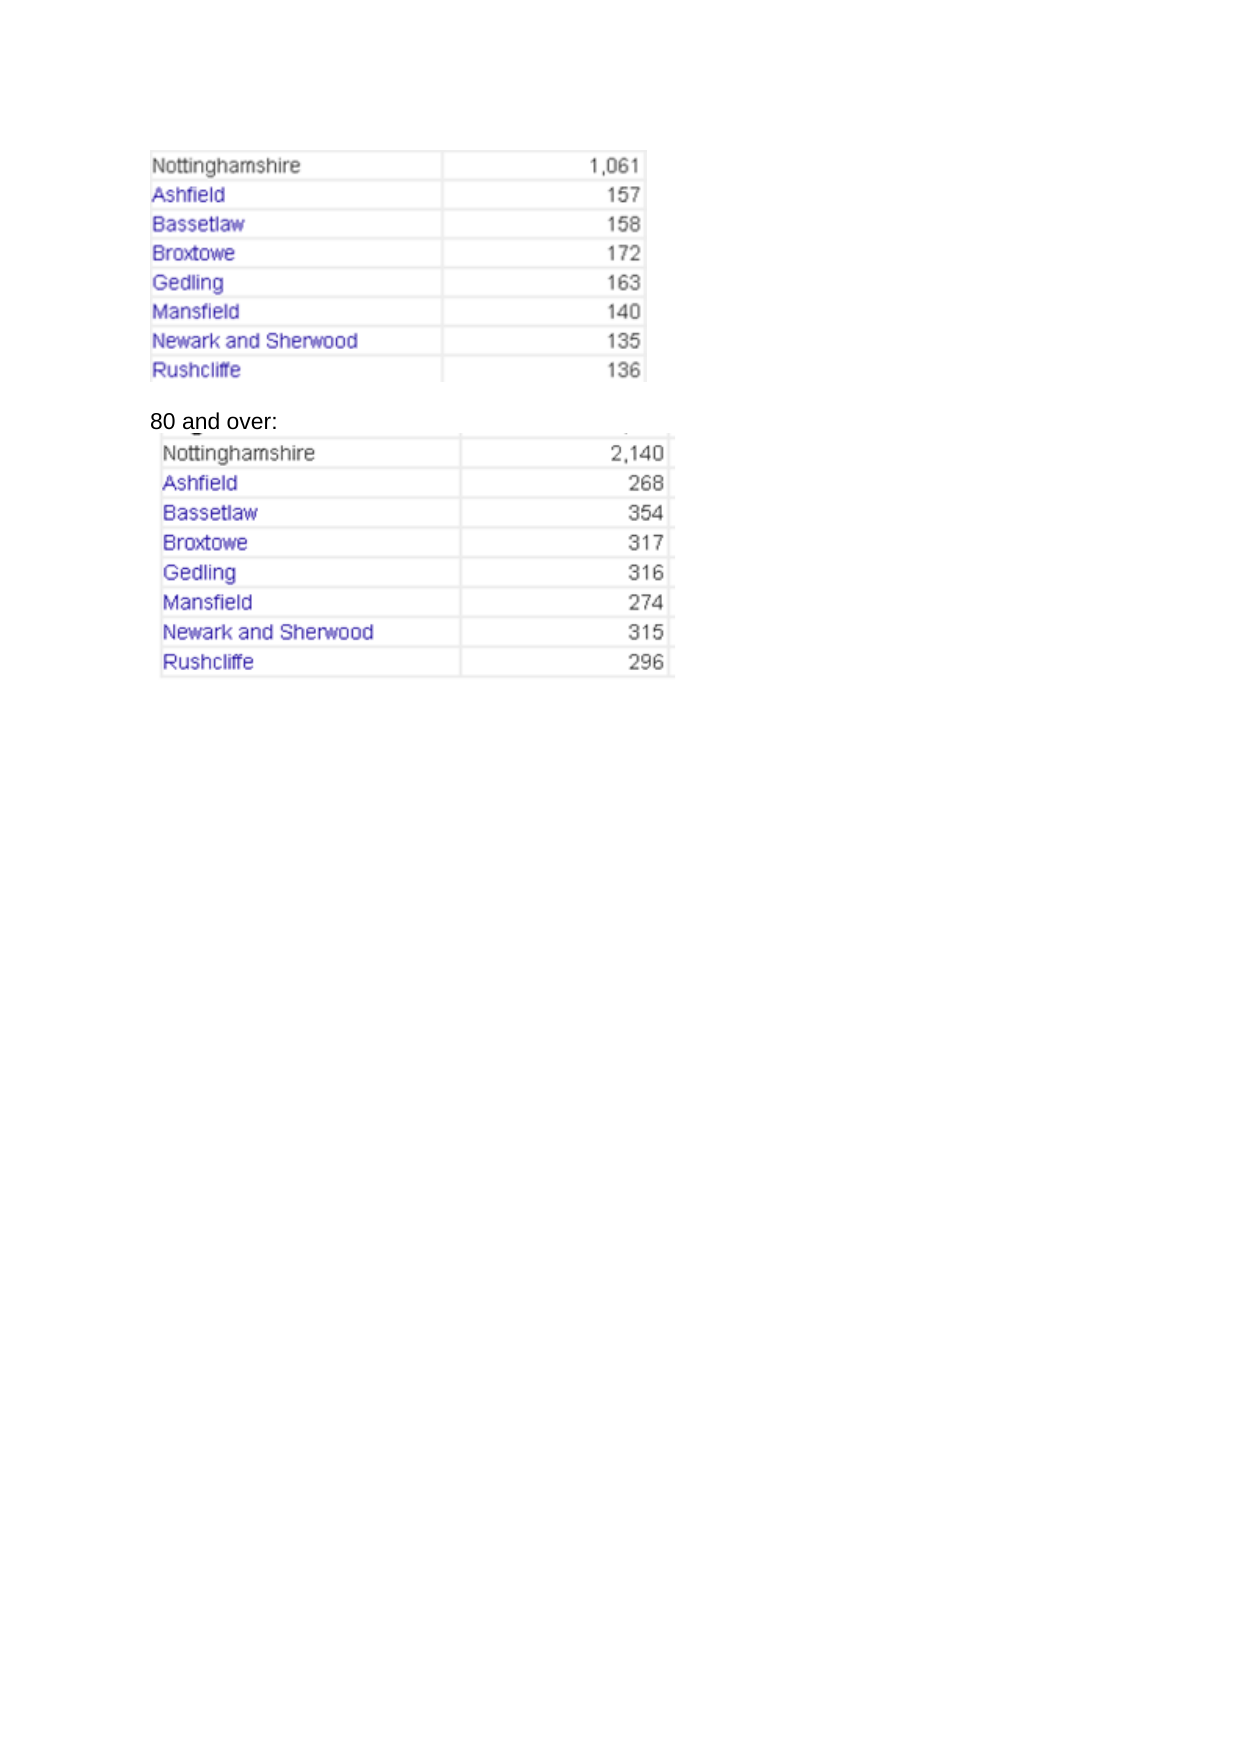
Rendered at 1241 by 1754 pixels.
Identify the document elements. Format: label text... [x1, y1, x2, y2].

text 80 and over: [150, 408, 1090, 434]
